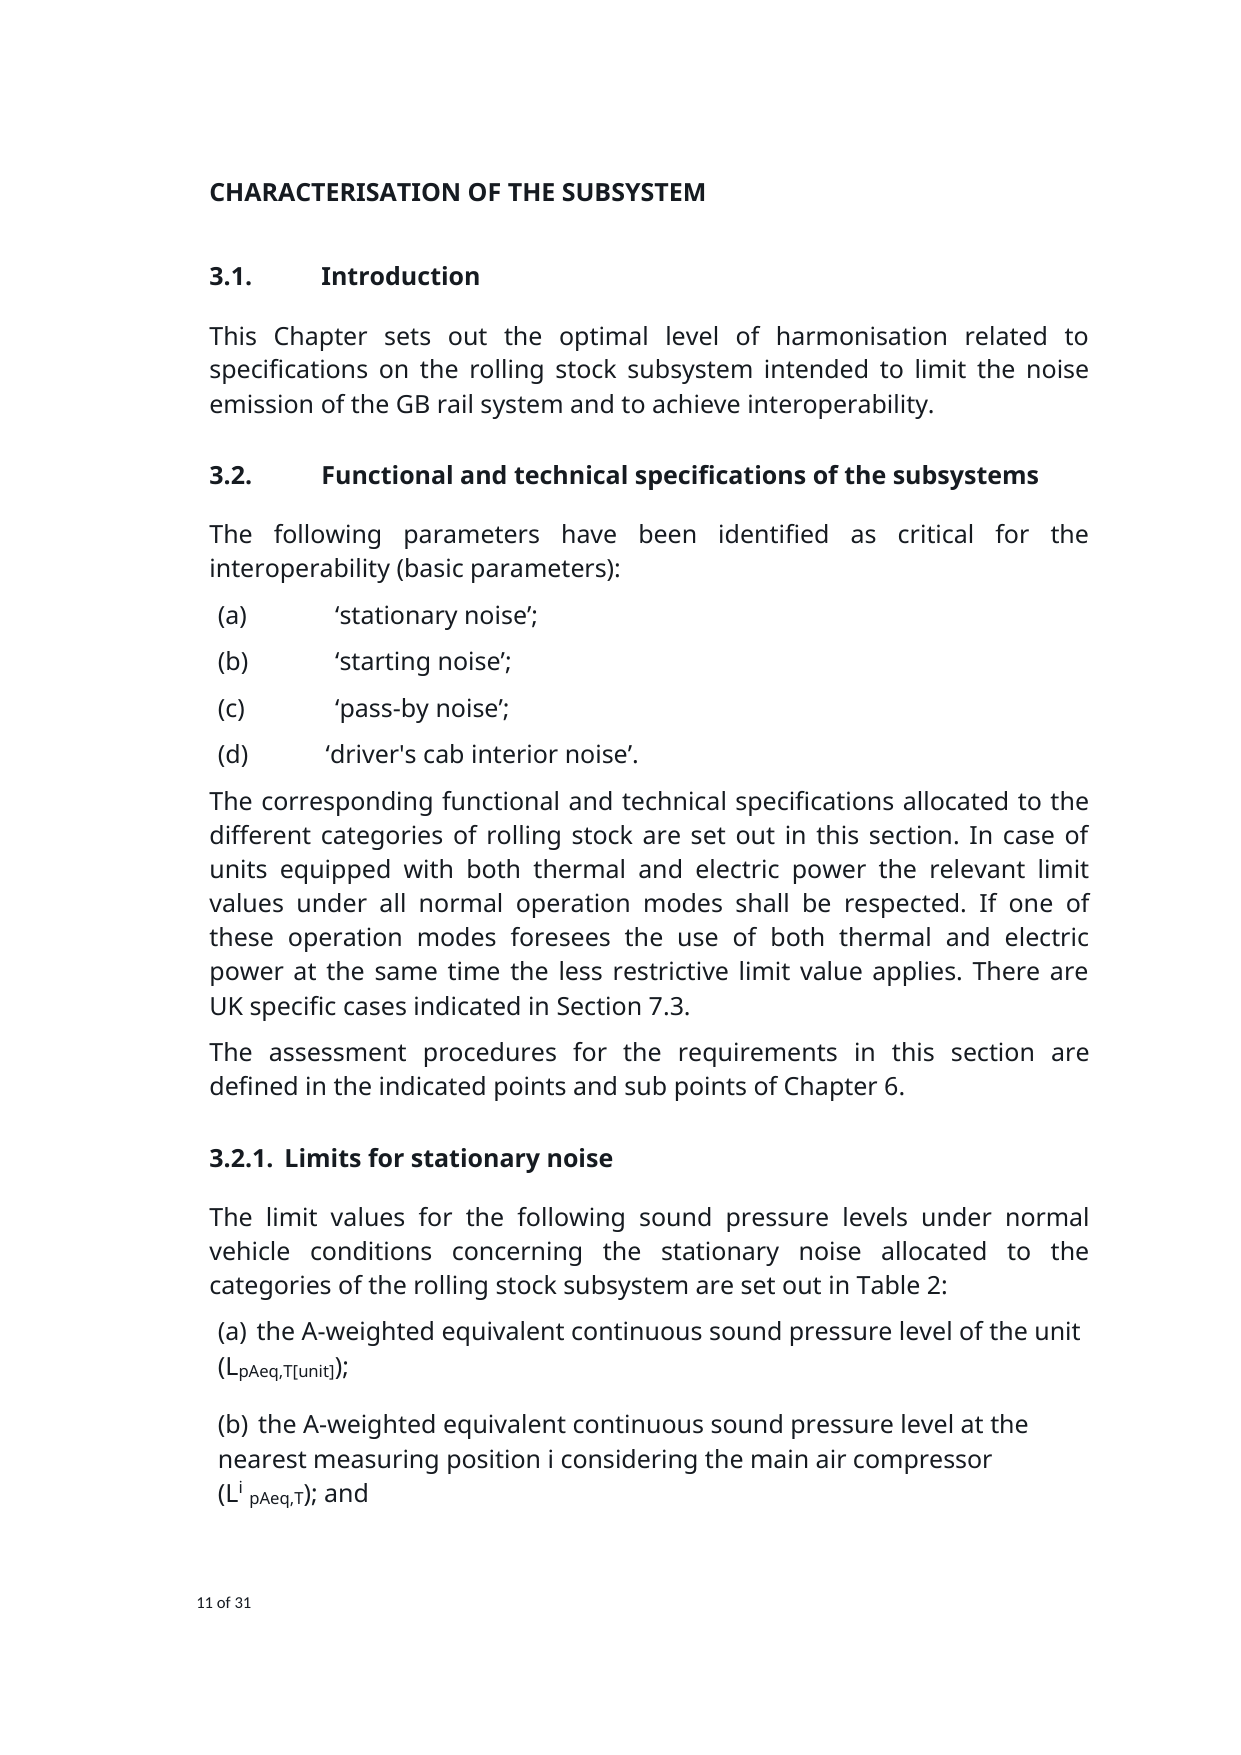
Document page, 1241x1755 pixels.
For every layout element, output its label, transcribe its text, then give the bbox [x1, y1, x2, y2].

text (b) the A-weighted equivalent continuous sound pressure level at the nearest measuring position i considering the main air compressor (Li pAeq,T); and [218, 1407, 1090, 1509]
text (a) ‘stationary noise’; [218, 597, 1090, 632]
subtitle Introduction [209, 259, 1090, 293]
text The assessment procedures for the requirements in this section are defined in the indicated points and sub points of Chapter 6. [209, 1035, 1090, 1103]
text (d) ‘driver's cab interior noise’. [218, 737, 1090, 771]
subtitle Limits for stationary noise [209, 1140, 1090, 1174]
text The limit values for the following sound pressure levels under normal vehicle conditions concerning the stationary noise allocated to the categories of the rolling stock subsystem are set out in Table 2: [209, 1199, 1090, 1302]
text The following parameters have been identified as critical for the interoperability (basic parameters): [209, 517, 1090, 585]
text The corresponding functional and technical specifications allocated to the different categories of rolling stock are set out in this section. In case of units equipped with both thermal and electric power the relevant limit values under all normal operation modes shall be respected. If one of these operation modes foresees the use of both thermal and electric power at the same time the less restrictive limit value applies. There are UK specific cases indicated in Section 7.3. [209, 784, 1090, 1022]
subtitle CHARACTERISATION OF THE SUBSYSTEM [209, 175, 1090, 209]
text (a) the A-weighted equivalent continuous sound pressure level of the unit (LpAeq,T[unit]); [218, 1314, 1090, 1382]
text (b) ‘starting noise’; [218, 644, 1090, 678]
text This Chapter sets out the optimal level of harmonisation related to specifications on the rolling stock subsystem intended to limit the noise emission of the GB rail system and to achieve interoperability. [209, 318, 1090, 420]
text (c) ‘pass-by noise’; [218, 691, 1090, 725]
subtitle Functional and technical specifications of the subsystems [209, 458, 1090, 492]
